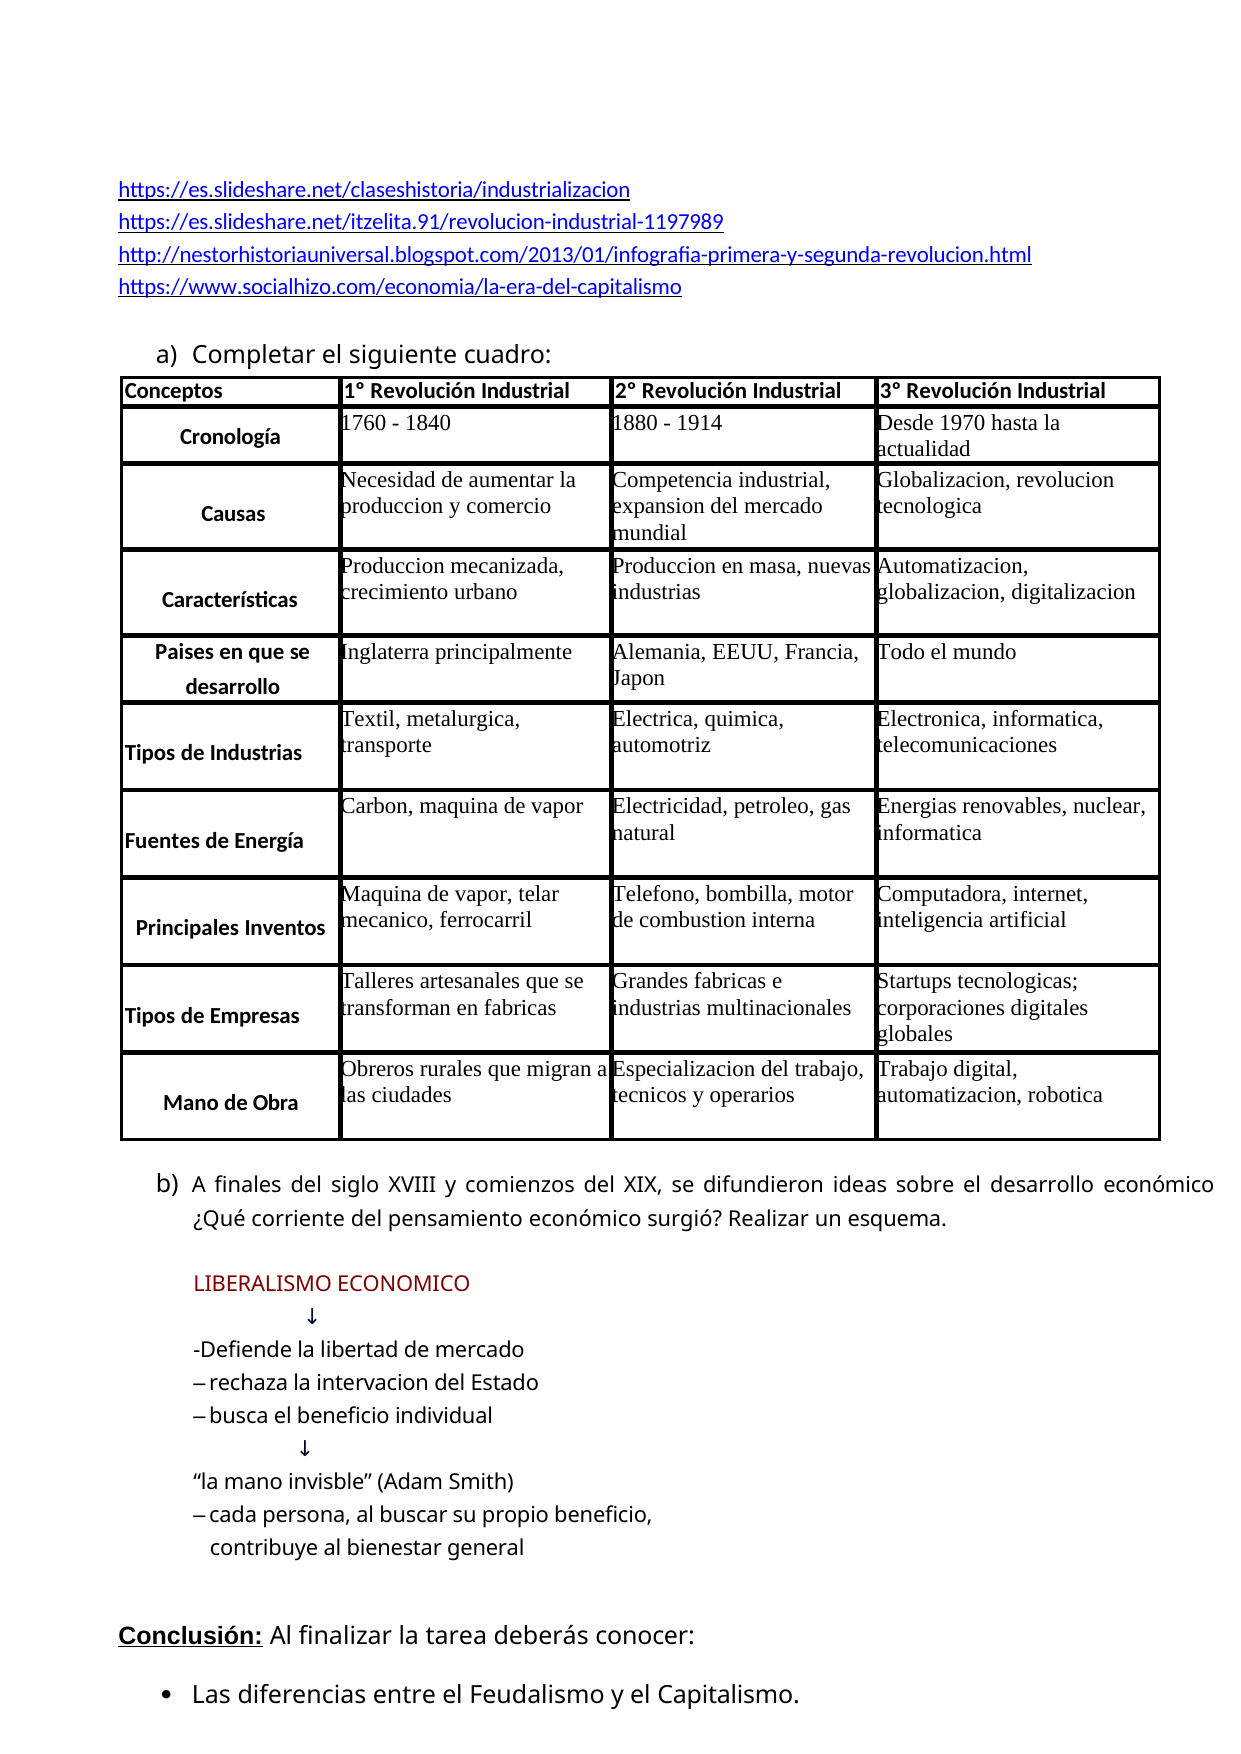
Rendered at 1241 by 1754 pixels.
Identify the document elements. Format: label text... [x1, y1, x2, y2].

table_cell Todo el mundo [879, 638, 1158, 700]
table_cell Trabajo digital, automatizacion, robotica [879, 1055, 1158, 1138]
table_cell 1760 - 1840 [343, 409, 609, 461]
text “la mano invisble” (Adam Smith) [193, 1466, 1240, 1496]
list ↓ [193, 1433, 1240, 1463]
table_cell Tipos de Empresas [123, 967, 338, 1050]
text https://es.slideshare.net/claseshistoria/industrializacion https://es.slideshare.net/itzelita.91/revolucion-industrial-1197989 http://nestorhistoriauniversal.blogspot.com/2013/01/infografia-primera-y-segunda-revolucion.html https://www.socialhizo.com/economia/la-era-del-capitalismo [118, 175, 1053, 300]
table_cell Electrica, quimica, automotriz [614, 705, 874, 788]
text ¿Qué corriente del pensamiento económico surgió? Realizar un esquema. [193, 1203, 1240, 1233]
table_cell Startups tecnologicas; corporaciones digitales globales [879, 967, 1158, 1050]
table_cell Especializacion del trabajo, tecnicos y operarios [614, 1055, 874, 1138]
table_cell Electricidad, petroleo, gas natural [614, 792, 874, 875]
table_cell Talleres artesanales que se transforman en fabricas [343, 967, 609, 1050]
list busca el beneficio individual [193, 1400, 1240, 1429]
table_cell Características [123, 552, 338, 633]
table_cell Cronología [123, 409, 338, 461]
table_cell Fuentes de Energía [123, 792, 338, 875]
table_cell Computadora, internet, inteligencia artificial [879, 880, 1158, 962]
list contribuye al bienestar general [193, 1532, 1240, 1562]
table_header Conceptos [123, 379, 338, 404]
table_cell Desde 1970 hasta la actualidad [879, 409, 1158, 461]
text LIBERALISMO ECONOMICO [193, 1268, 1240, 1297]
table_cell Obreros rurales que migran a las ciudades [343, 1055, 609, 1138]
table_header 2º Revolución Industrial [614, 379, 874, 404]
table_header 3º Revolución Industrial [879, 379, 1158, 404]
list A finales del siglo XVIII y comienzos del XIX, se difundieron ideas sobre el desarrollo económico [156, 1166, 1240, 1200]
table_cell Competencia industrial, expansion del mercado mundial [614, 466, 874, 547]
table_cell 1880 - 1914 [614, 409, 874, 461]
table_cell Telefono, bombilla, motor de combustion interna [614, 880, 874, 962]
table_cell Produccion en masa, nuevas industrias [614, 552, 874, 633]
table_cell Tipos de Industrias [123, 705, 338, 788]
table_cell Globalizacion, revolucion tecnologica [879, 466, 1158, 547]
table_cell Textil, metalurgica, transporte [343, 705, 609, 788]
text ↓ [193, 1301, 1240, 1331]
list Completar el siguiente cuadro: [156, 337, 1240, 371]
table_cell Necesidad de aumentar la produccion y comercio [343, 466, 609, 547]
table_cell Energias renovables, nuclear, informatica [879, 792, 1158, 875]
list Las diferencias entre el Feudalismo y el Capitalismo. [162, 1677, 1240, 1711]
table_cell Alemania, EEUU, Francia, Japon [614, 638, 874, 700]
table_cell Principales Inventos [123, 880, 338, 962]
table_cell Inglaterra principalmente [343, 638, 609, 700]
list cada persona, al buscar su propio beneficio, [193, 1499, 1240, 1529]
table_cell Grandes fabricas e industrias multinacionales [614, 967, 874, 1050]
table_cell Electronica, informatica, telecomunicaciones [879, 705, 1158, 788]
table_header 1º Revolución Industrial [343, 379, 609, 404]
list rechaza la intervacion del Estado [193, 1367, 1240, 1397]
table_cell Causas [123, 466, 338, 547]
table_cell Paises en que se desarrollo [123, 638, 338, 700]
table_cell Produccion mecanizada, crecimiento urbano [343, 552, 609, 633]
text Conclusión: Al finalizar la tarea deberás conocer: [118, 1618, 1240, 1652]
table_cell Carbon, maquina de vapor [343, 792, 609, 875]
text -Defiende la libertad de mercado [193, 1334, 1240, 1363]
table_cell Automatizacion, globalizacion, digitalizacion [879, 552, 1158, 633]
table_cell Mano de Obra [123, 1055, 338, 1138]
table_cell Maquina de vapor, telar mecanico, ferrocarril [343, 880, 609, 962]
